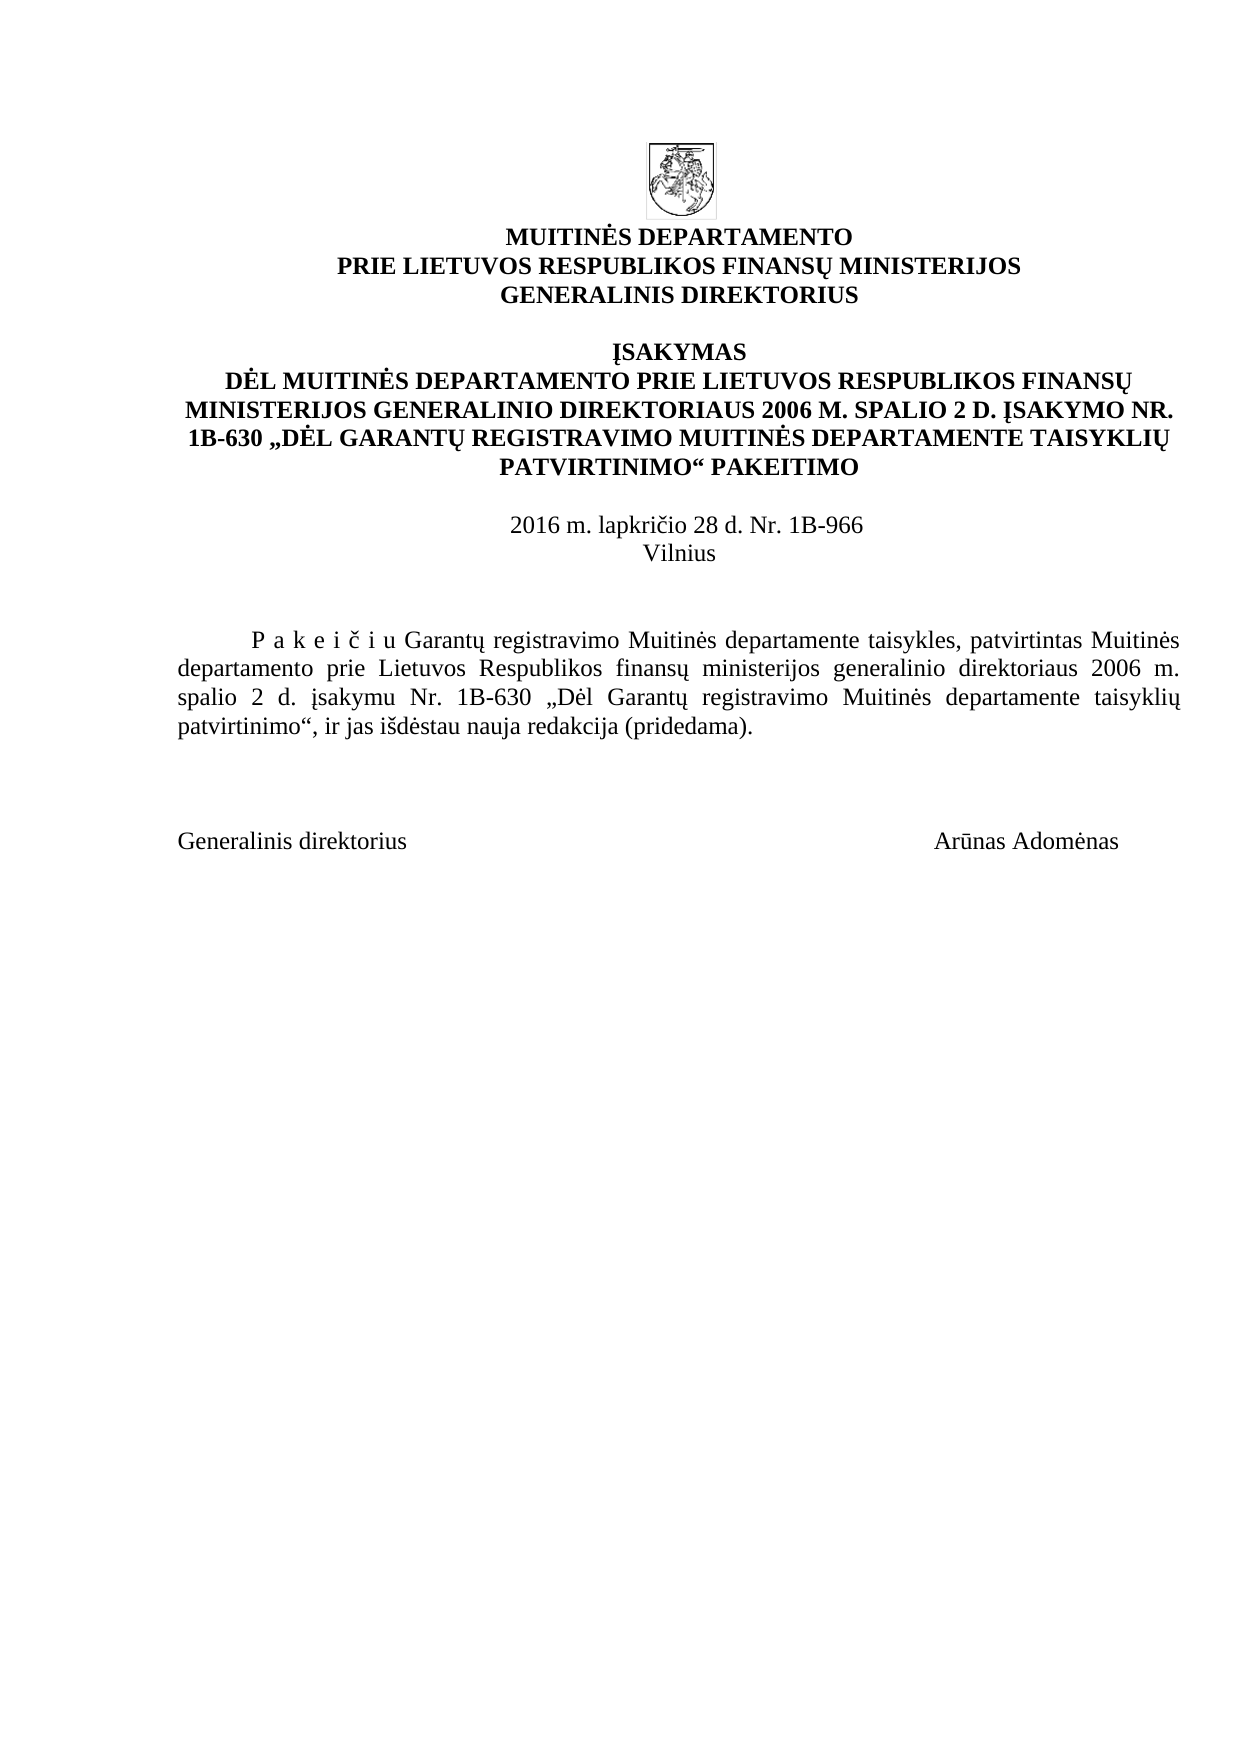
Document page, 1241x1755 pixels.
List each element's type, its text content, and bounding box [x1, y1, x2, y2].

text DĖL MUITINĖS DEPARTAMENTO PRIE LIETUVOS RESPUBLIKOS FINANSŲ MINISTERIJOS GENERALINIO DIREKTORIAUS 2006 M. SPALIO 2 D. ĮSAKYMO NR. 1B-630 „DĖL GARANTŲ REGISTRAVIMO MUITINĖS DEPARTAMENTE TAISYKLIŲ PATVIRTINIMO“ PAKEITIMO [177, 366, 1181, 481]
text ĮSAKYMAS [177, 337, 1181, 366]
text PRIE LIETUVOS RESPUBLIKOS FINANSŲ MINISTERIJOS [177, 251, 1181, 280]
text GENERALINIS DIREKTORIUS [177, 280, 1181, 308]
text Vilnius [177, 538, 1181, 567]
text MUITINĖS DEPARTAMENTO [177, 222, 1181, 251]
text P a k e i č i u Garantų registravimo Muitinės departamente taisykles, patvirtintas Muitinės departamento prie Lietuvos Respublikos finansų ministerijos generalinio direktoriaus 2006 m. spalio 2 d. įsakymu Nr. 1B-630 „Dėl Garantų registravimo Muitinės departamente taisyklių patvirtinimo“, ir jas išdėstau nauja redakcija (pridedama). [177, 625, 1181, 740]
text Generalinis direktorius Arūnas Adomėnas [177, 826, 1181, 855]
text 2016 m. lapkričio 28 d. Nr. 1B-966 [192, 510, 1181, 538]
